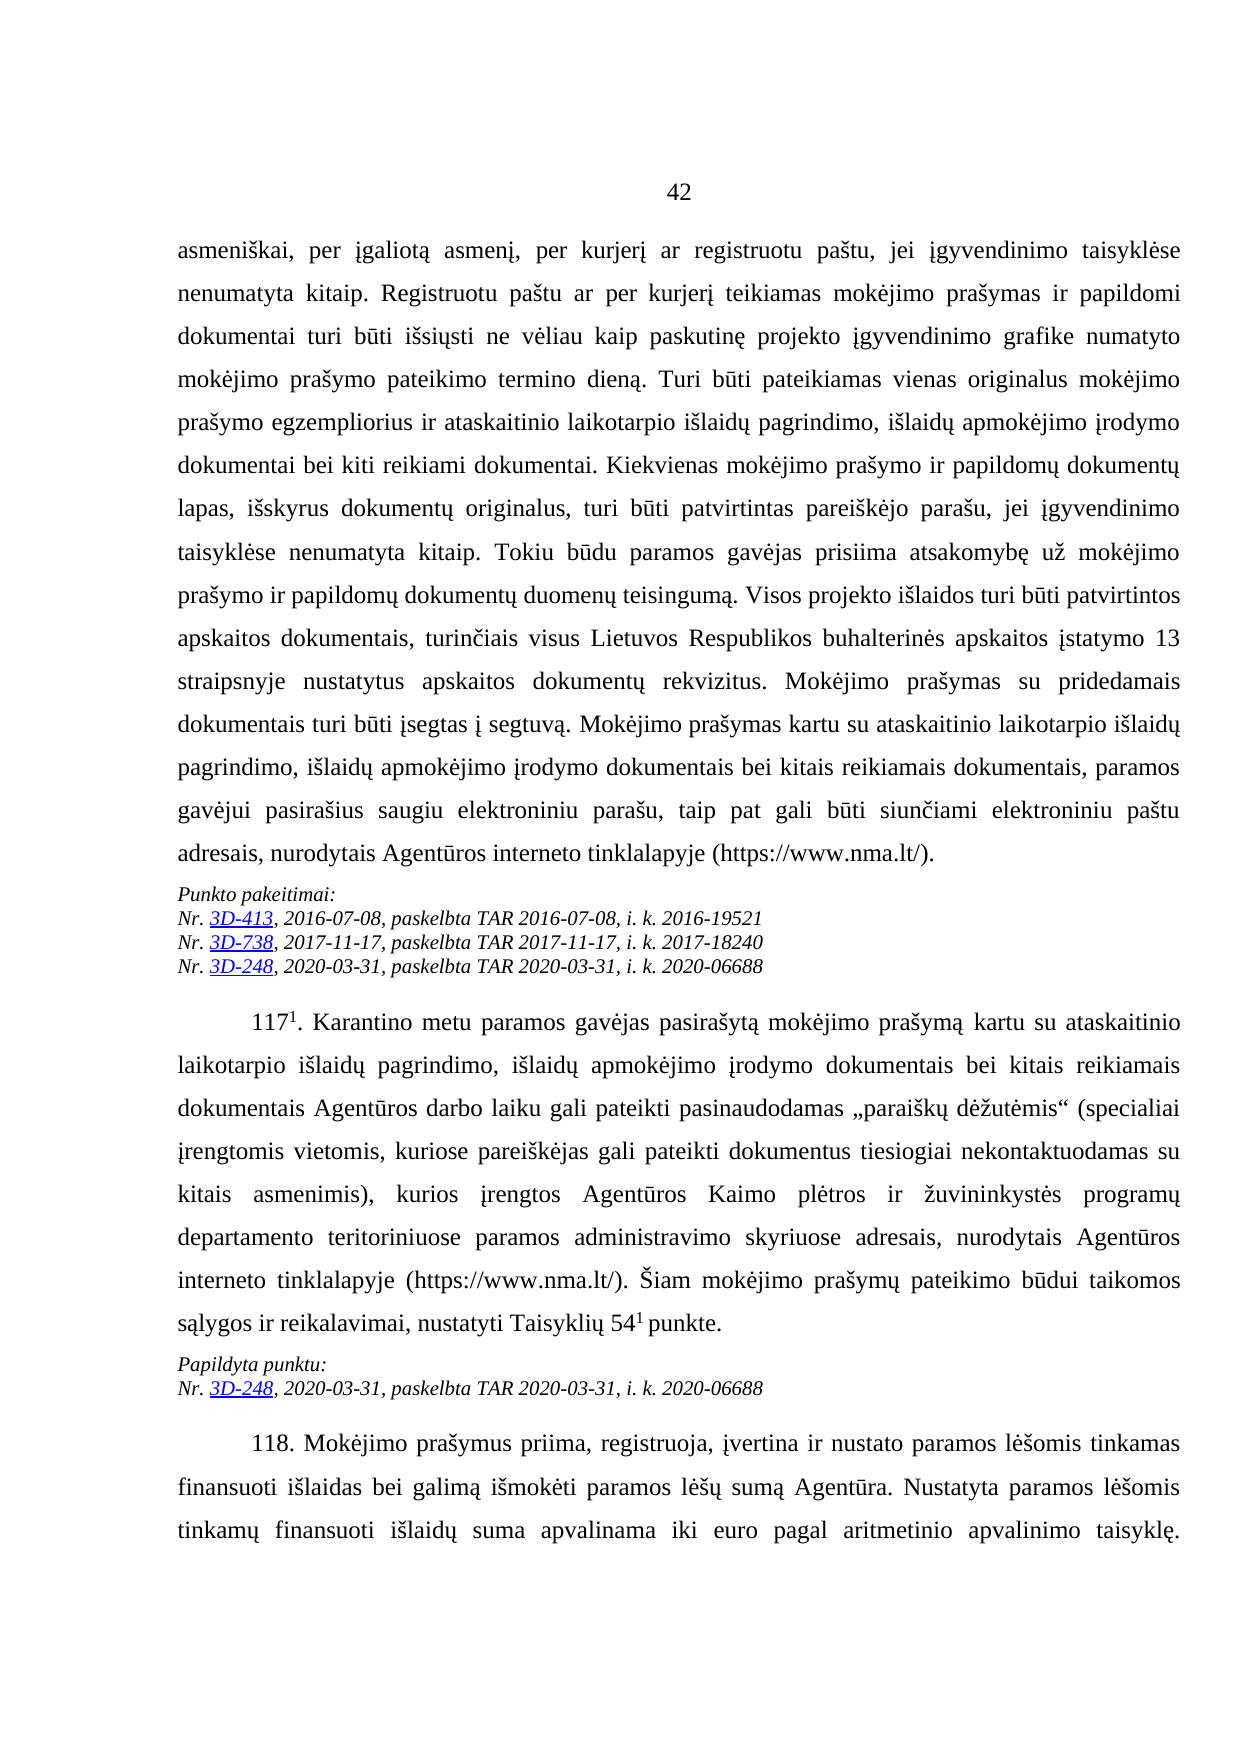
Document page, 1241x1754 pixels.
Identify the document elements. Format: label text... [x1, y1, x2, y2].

text Punkto pakeitimai: [177, 882, 1181, 906]
text asmeniškai, per įgaliotą asmenį, per kurjerį ar registruotu paštu, jei įgyvendinimo taisyklėse nenumatyta kitaip. Registruotu paštu ar per kurjerį teikiamas mokėjimo prašymas ir papildomi dokumentai turi būti išsiųsti ne vėliau kaip paskutinę projekto įgyvendinimo grafike numatyto mokėjimo prašymo pateikimo termino dieną. Turi būti pateikiamas vienas originalus mokėjimo prašymo egzempliorius ir ataskaitinio laikotarpio išlaidų pagrindimo, išlaidų apmokėjimo įrodymo dokumentai bei kiti reikiami dokumentai. Kiekvienas mokėjimo prašymo ir papildomų dokumentų lapas, išskyrus dokumentų originalus, turi būti patvirtintas pareiškėjo parašu, jei įgyvendinimo taisyklėse nenumatyta kitaip. Tokiu būdu paramos gavėjas prisiima atsakomybę už mokėjimo prašymo ir papildomų dokumentų duomenų teisingumą. Visos projekto išlaidos turi būti patvirtintos apskaitos dokumentais, turinčiais visus Lietuvos Respublikos buhalterinės apskaitos įstatymo 13 straipsnyje nustatytus apskaitos dokumentų rekvizitus. Mokėjimo prašymas su pridedamais dokumentais turi būti įsegtas į segtuvą. Mokėjimo prašymas kartu su ataskaitinio laikotarpio išlaidų pagrindimo, išlaidų apmokėjimo įrodymo dokumentais bei kitais reikiamais dokumentais, paramos gavėjui pasirašius saugiu elektroniniu parašu, taip pat gali būti siunčiami elektroniniu paštu adresais, nurodytais Agentūros interneto tinklalapyje (https://www.nma.lt/). [177, 235, 1181, 867]
text 118. Mokėjimo prašymus priima, registruoja, įvertina ir nustato paramos lėšomis tinkamas finansuoti išlaidas bei galimą išmokėti paramos lėšų sumą Agentūra. Nustatyta paramos lėšomis tinkamų finansuoti išlaidų suma apvalinama iki euro pagal aritmetinio apvalinimo taisyklę. [177, 1428, 1181, 1543]
text 1171. Karantino metu paramos gavėjas pasirašytą mokėjimo prašymą kartu su ataskaitinio laikotarpio išlaidų pagrindimo, išlaidų apmokėjimo įrodymo dokumentais bei kitais reikiamais dokumentais Agentūros darbo laiku gali pateikti pasinaudodamas „paraiškų dėžutėmis“ (specialiai įrengtomis vietomis, kuriose pareiškėjas gali pateikti dokumentus tiesiogiai nekontaktuodamas su kitais asmenimis), kurios įrengtos Agentūros Kaimo plėtros ir žuvininkystės programų departamento teritoriniuose paramos administravimo skyriuose adresais, nurodytais Agentūros interneto tinklalapyje (https://www.nma.lt/). Šiam mokėjimo prašymų pateikimo būdui taikomos sąlygos ir reikalavimai, nustatyti Taisyklių 541 punkte. [177, 1007, 1181, 1337]
text Nr. 3D-248, 2020-03-31, paskelbta TAR 2020-03-31, i. k. 2020-06688 [177, 1376, 1181, 1400]
text Nr. 3D-248, 2020-03-31, paskelbta TAR 2020-03-31, i. k. 2020-06688 [177, 954, 1181, 978]
text Nr. 3D-413, 2016-07-08, paskelbta TAR 2016-07-08, i. k. 2016-19521 [177, 906, 1181, 930]
text Nr. 3D-738, 2017-11-17, paskelbta TAR 2017-11-17, i. k. 2017-18240 [177, 930, 1181, 954]
text Papildyta punktu: [177, 1352, 1181, 1376]
